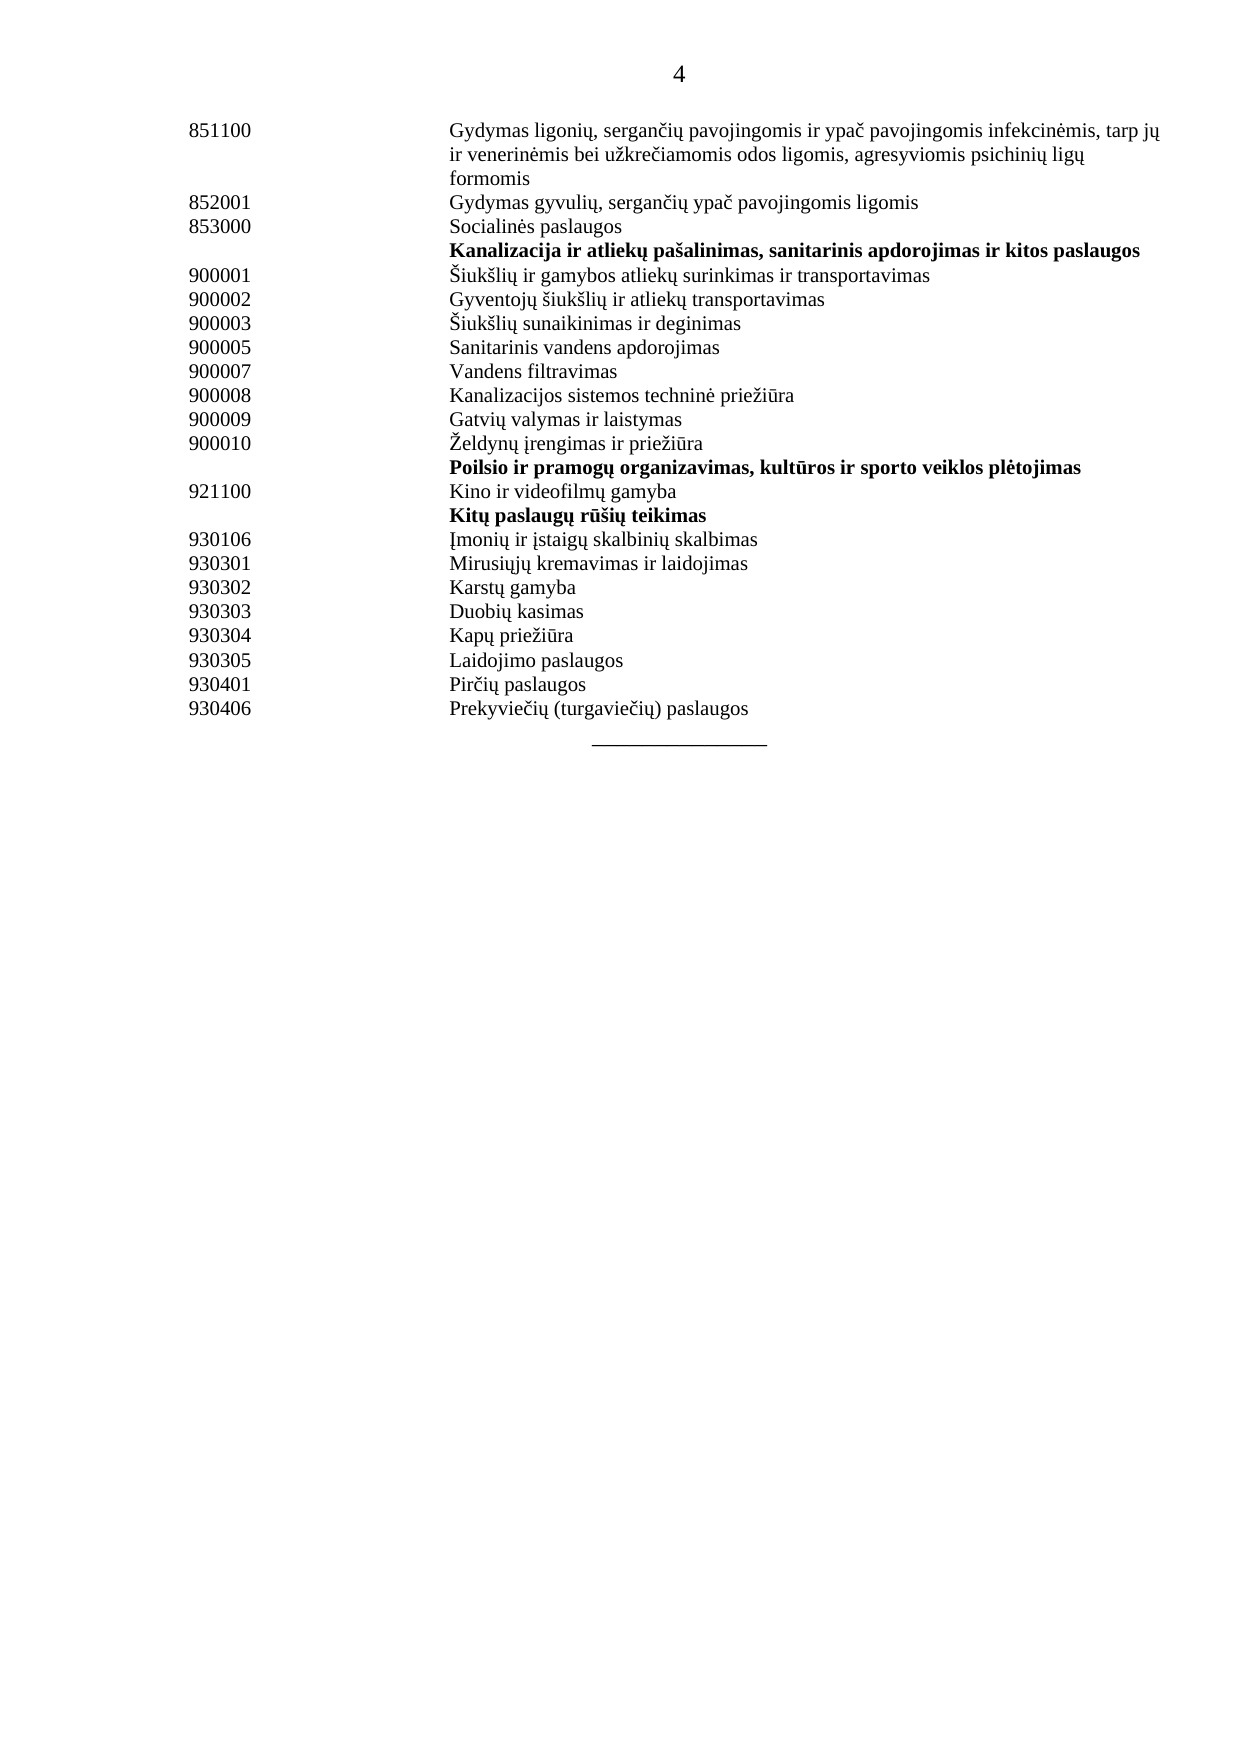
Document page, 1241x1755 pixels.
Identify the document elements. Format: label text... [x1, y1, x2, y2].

table_cell Laidojimo paslaugos [438, 648, 1181, 672]
table_cell 900001 [177, 263, 438, 287]
table_cell Prekyviečių (turgaviečių) paslaugos [438, 696, 1181, 720]
table_cell Vandens filtravimas [438, 359, 1181, 383]
table_cell 900002 [177, 287, 438, 311]
table_cell 930401 [177, 672, 438, 696]
table_cell Šiukšlių sunaikinimas ir deginimas [438, 311, 1181, 335]
table_cell Gydymas gyvulių, sergančių ypač pavojingomis ligomis [438, 190, 1181, 214]
table_cell Kanalizacijos sistemos techninė priežiūra [438, 383, 1181, 407]
table_cell Kapų priežiūra [438, 624, 1181, 647]
table_cell 851100 [177, 118, 438, 190]
table_cell Mirusiųjų kremavimas ir laidojimas [438, 551, 1181, 575]
table_cell Socialinės paslaugos [438, 214, 1181, 238]
table_cell [177, 455, 438, 479]
table_cell Sanitarinis vandens apdorojimas [438, 335, 1181, 359]
table_cell Šiukšlių ir gamybos atliekų surinkimas ir transportavimas [438, 263, 1181, 287]
text ______________ [177, 720, 1181, 748]
table_cell Pirčių paslaugos [438, 672, 1181, 696]
table_cell 900005 [177, 335, 438, 359]
table_cell 900007 [177, 359, 438, 383]
table_cell 853000 [177, 214, 438, 238]
table_cell Įmonių ir įstaigų skalbinių skalbimas [438, 527, 1181, 551]
table_cell Karstų gamyba [438, 575, 1181, 599]
table_cell Gatvių valymas ir laistymas [438, 407, 1181, 431]
table_cell Duobių kasimas [438, 599, 1181, 623]
table_cell Želdynų įrengimas ir priežiūra [438, 431, 1181, 455]
table_cell 930406 [177, 696, 438, 720]
table_cell 900008 [177, 383, 438, 407]
table_cell Kanalizacija ir atliekų pašalinimas, sanitarinis apdorojimas ir kitos paslaugos [438, 239, 1181, 262]
table_cell 930303 [177, 599, 438, 623]
table_cell 900003 [177, 311, 438, 335]
table_cell 900010 [177, 431, 438, 455]
table_cell [177, 239, 438, 262]
table_cell 930301 [177, 551, 438, 575]
table_cell 930106 [177, 527, 438, 551]
table_cell Gydymas ligonių, sergančių pavojingomis ir ypač pavojingomis infekcinėmis, tarp jų ir venerinėmis bei užkrečiamomis odos ligomis, agresyviomis psichinių ligų formomis [438, 118, 1181, 190]
table_cell Gyventojų šiukšlių ir atliekų transportavimas [438, 287, 1181, 311]
table_cell 900009 [177, 407, 438, 431]
table_cell 852001 [177, 190, 438, 214]
table_cell 930305 [177, 648, 438, 672]
table_cell 930304 [177, 624, 438, 647]
table_cell 930302 [177, 575, 438, 599]
table_cell Poilsio ir pramogų organizavimas, kultūros ir sporto veiklos plėtojimas [438, 455, 1181, 479]
table_cell 921100 [177, 479, 438, 503]
table_cell Kitų paslaugų rūšių teikimas [438, 503, 1181, 527]
table_cell [177, 503, 438, 527]
table_cell Kino ir videofilmų gamyba [438, 479, 1181, 503]
